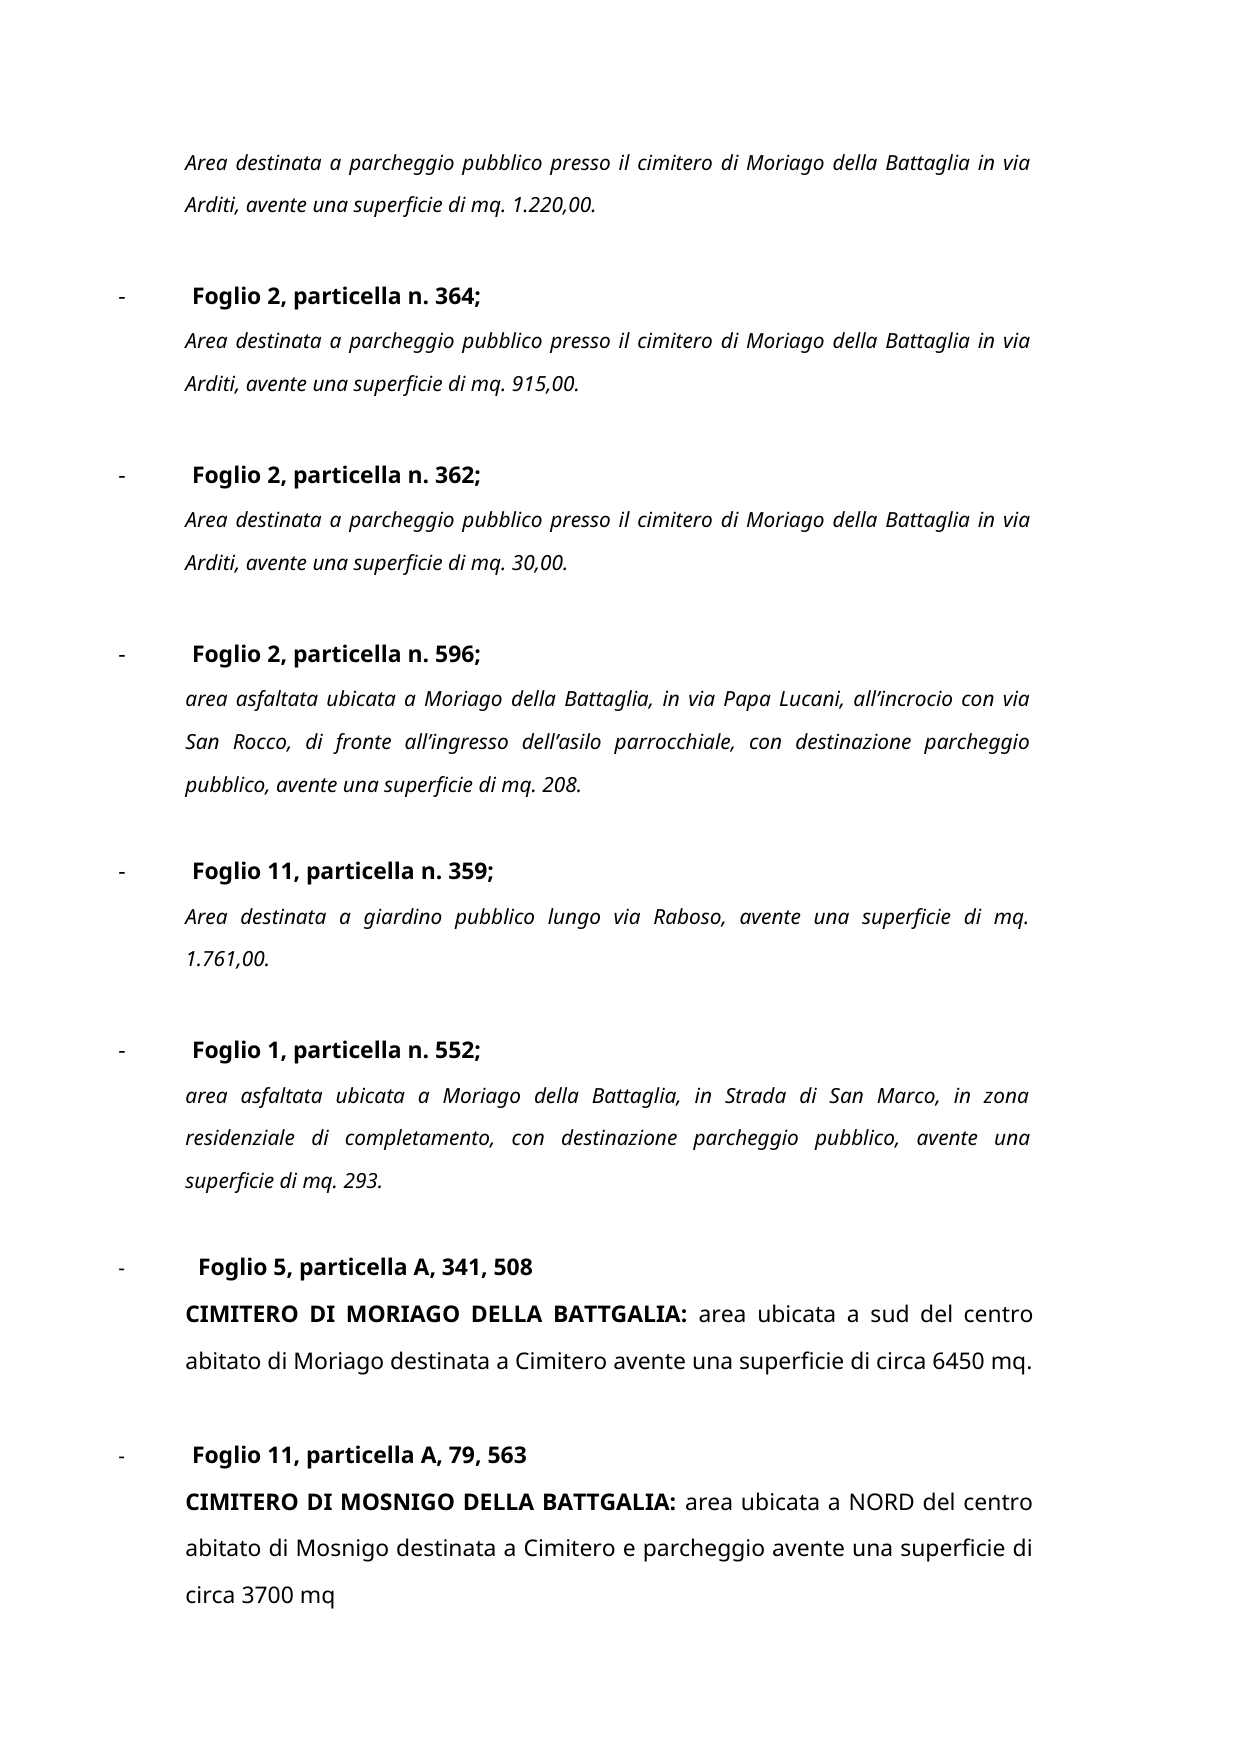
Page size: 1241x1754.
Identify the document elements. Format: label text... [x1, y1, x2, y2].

text CIMITERO DI MOSNIGO DELLA BATTGALIA: area ubicata a NORD del centro abitato di Mosnigo destinata a Cimitero e parcheggio avente una superficie di circa 3700 mq [185, 1486, 1033, 1611]
list Foglio 2, particella n. 596; [118, 638, 1033, 669]
list Foglio 11, particella A, 79, 563 [118, 1439, 1033, 1470]
list Foglio 5, particella A, 341, 508 [118, 1251, 1033, 1282]
list Foglio 11, particella n. 359; [118, 855, 1033, 886]
list Foglio 2, particella n. 362; [118, 459, 1033, 490]
text Area destinata a giardino pubblico lungo via Raboso, avente una superficie di mq. 1.761,00. [185, 902, 1033, 973]
text area asfaltata ubicata a Moriago della Battaglia, in via Papa Lucani, all’incrocio con via San Rocco, di fronte all’ingresso dell’asilo parrocchiale, con destinazione parcheggio pubblico, avente una superficie di mq. 208. [185, 684, 1033, 798]
list Foglio 2, particella n. 364; [118, 280, 1033, 311]
text CIMITERO DI MORIAGO DELLA BATTGALIA: area ubicata a sud del centro abitato di Moriago destinata a Cimitero avente una superficie di circa 6450 mq. [185, 1298, 1033, 1376]
text Area destinata a parcheggio pubblico presso il cimitero di Moriago della Battaglia in via Arditi, avente una superficie di mq. 30,00. [185, 506, 1033, 577]
list Foglio 1, particella n. 552; [118, 1034, 1033, 1065]
text area asfaltata ubicata a Moriago della Battaglia, in Strada di San Marco, in zona residenziale di completamento, con destinazione parcheggio pubblico, avente una superficie di mq. 293. [185, 1081, 1033, 1194]
text Area destinata a parcheggio pubblico presso il cimitero di Moriago della Battaglia in via Arditi, avente una superficie di mq. 1.220,00. [185, 148, 1033, 219]
text Area destinata a parcheggio pubblico presso il cimitero di Moriago della Battaglia in via Arditi, avente una superficie di mq. 915,00. [185, 327, 1033, 398]
